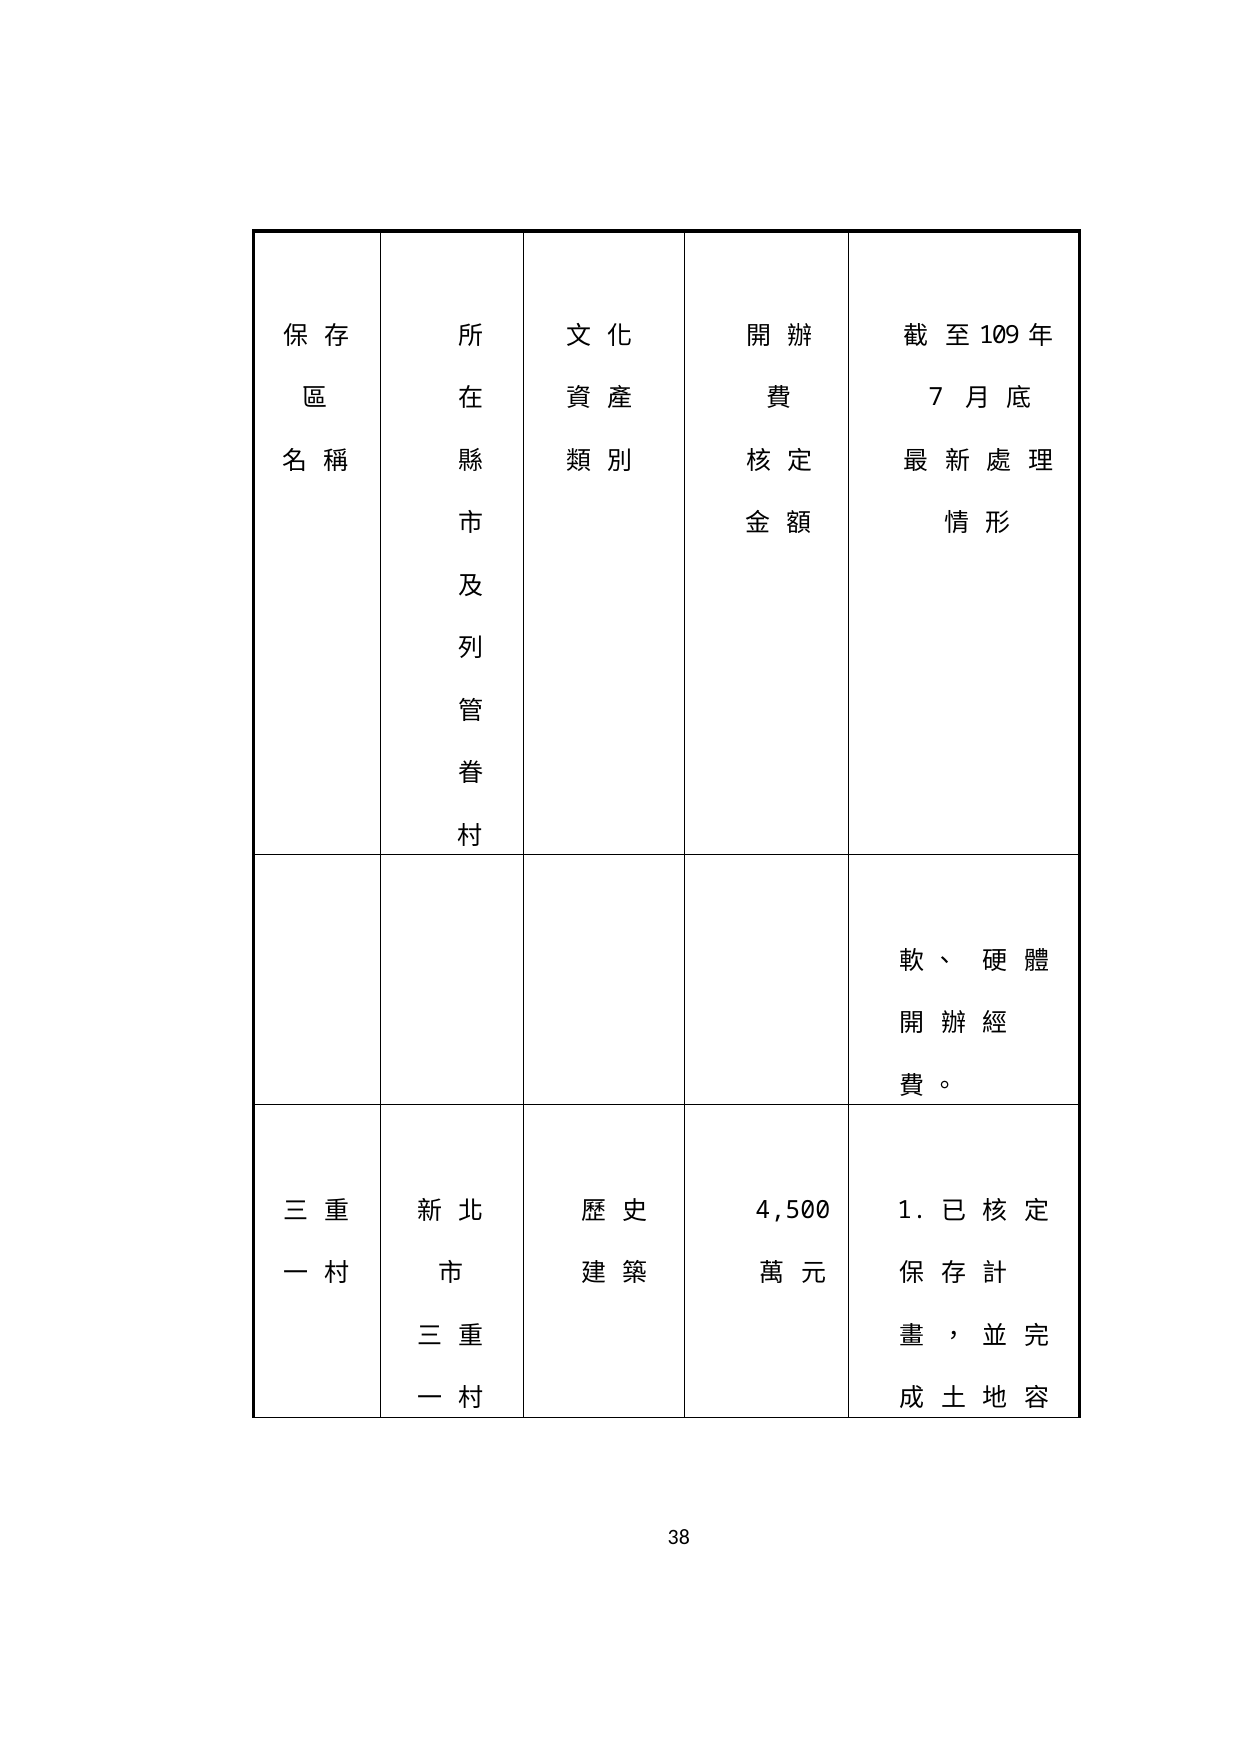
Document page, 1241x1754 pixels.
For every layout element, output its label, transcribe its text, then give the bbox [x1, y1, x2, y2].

table_cell 歷史建築 [524, 1105, 684, 1417]
table_cell [685, 855, 848, 1104]
table_cell 三重一村 [255, 1105, 380, 1417]
table_cell [524, 855, 684, 1104]
table_cell 軟、硬體開辦經費。 [849, 855, 1078, 1104]
table_header 文化資產類別 [524, 233, 684, 854]
table_cell [381, 855, 523, 1104]
table_cell [255, 855, 380, 1104]
table_header 所在縣市及列管眷村 [381, 233, 523, 854]
table_header 保存區 名稱 [255, 233, 380, 854]
table_cell 4,500萬元 [685, 1105, 848, 1417]
table_header 截至109年7月底 最新處理情形 [849, 233, 1078, 854]
table_cell 新北市 三重一村 [381, 1105, 523, 1417]
table_cell 1.已核定保存計畫，並完成土地容 [849, 1105, 1078, 1417]
table_header 開辦費 核定金額 [685, 233, 848, 854]
